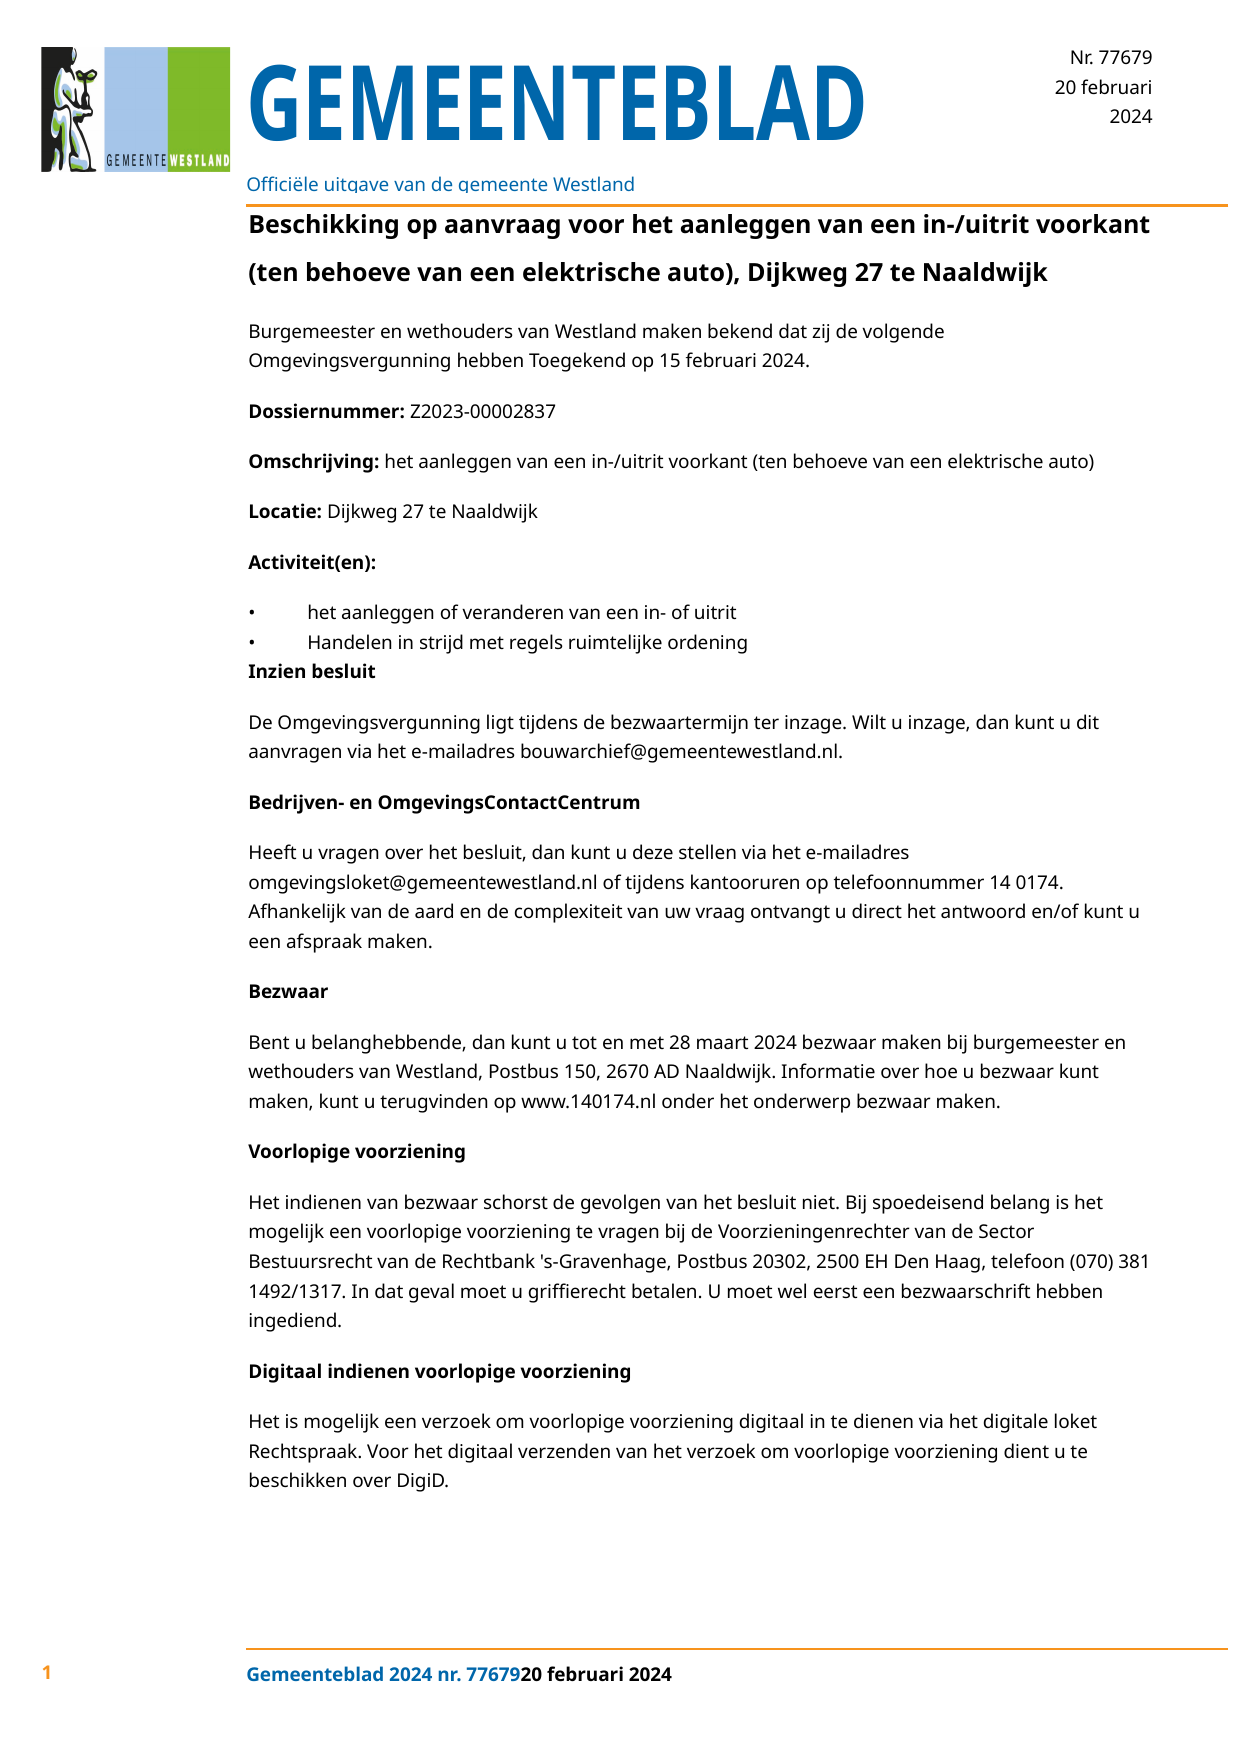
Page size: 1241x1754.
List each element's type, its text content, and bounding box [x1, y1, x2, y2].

text Locatie: Dijkweg 27 te Naaldwijk [248, 499, 1152, 524]
text De Omgevingsvergunning ligt tijdens de bezwaartermijn ter inzage. Wilt u inzage, dan kunt u dit aanvragen via het e-mailadres bouwarchief@gemeentewestland.nl. [248, 709, 1152, 764]
text Voorlopige voorziening [248, 1139, 1152, 1164]
text Bedrijven- en OmgevingsContactCentrum [248, 789, 1152, 815]
text Omschrijving: het aanleggen van een in-/uitrit voorkant (ten behoeve van een elektrische auto) [248, 448, 1152, 474]
text Beschikking op aanvraag voor het aanleggen van een in-/uitrit voorkant (ten behoeve van een elektrische auto), Dijkweg 27 te Naaldwijk [248, 207, 1152, 288]
text Dossiernummer: Z2023-00002837 [248, 398, 1152, 424]
text Digitaal indienen voorlopige voorziening [248, 1358, 1152, 1384]
text Inzien besluit [248, 659, 1152, 684]
text Het is mogelijk een verzoek om voorlopige voorziening digitaal in te dienen via het digitale loket Rechtspraak. Voor het digitaal verzenden van het verzoek om voorlopige voorziening dient u te beschikken over DigiD. [248, 1408, 1152, 1493]
text Burgemeester en wethouders van Westland maken bekend dat zij de volgende Omgevingsvergunning hebben Toegekend op 15 februari 2024. [248, 318, 1152, 373]
list het aanleggen of veranderen van een in- of uitrit [248, 599, 1152, 625]
text Het indienen van bezwaar schorst de gevolgen van het besluit niet. Bij spoedeisend belang is het mogelijk een voorlopige voorziening te vragen bij de Voorzieningenrechter van de Sector Bestuursrecht van de Rechtbank 's-Gravenhage, Postbus 20302, 2500 EH Den Haag, telefoon (070) 381 1492/1317. In dat geval moet u griffierecht betalen. U moet wel eerst een bezwaarschrift hebben ingediend. [248, 1189, 1152, 1333]
list Handelen in strijd met regels ruimtelijke ordening [248, 629, 1152, 655]
text Heeft u vragen over het besluit, dan kunt u deze stellen via het e-mailadres omgevingsloket@gemeentewestland.nl of tijdens kantooruren op telefoonnummer 14 0174. Afhankelijk van de aard en de complexiteit van uw vraag ontvangt u direct het antwoord en/of kunt u een afspraak maken. [248, 839, 1152, 954]
text Bent u belanghebbende, dan kunt u tot en met 28 maart 2024 bezwaar maken bij burgemeester en wethouders van Westland, Postbus 150, 2670 AD Naaldwijk. Informatie over hoe u bezwaar kunt maken, kunt u terugvinden op www.140174.nl onder het onderwerp bezwaar maken. [248, 1029, 1152, 1114]
text Bezwaar [248, 979, 1152, 1004]
text Activiteit(en): [248, 549, 1152, 575]
picture [41, 47, 231, 172]
